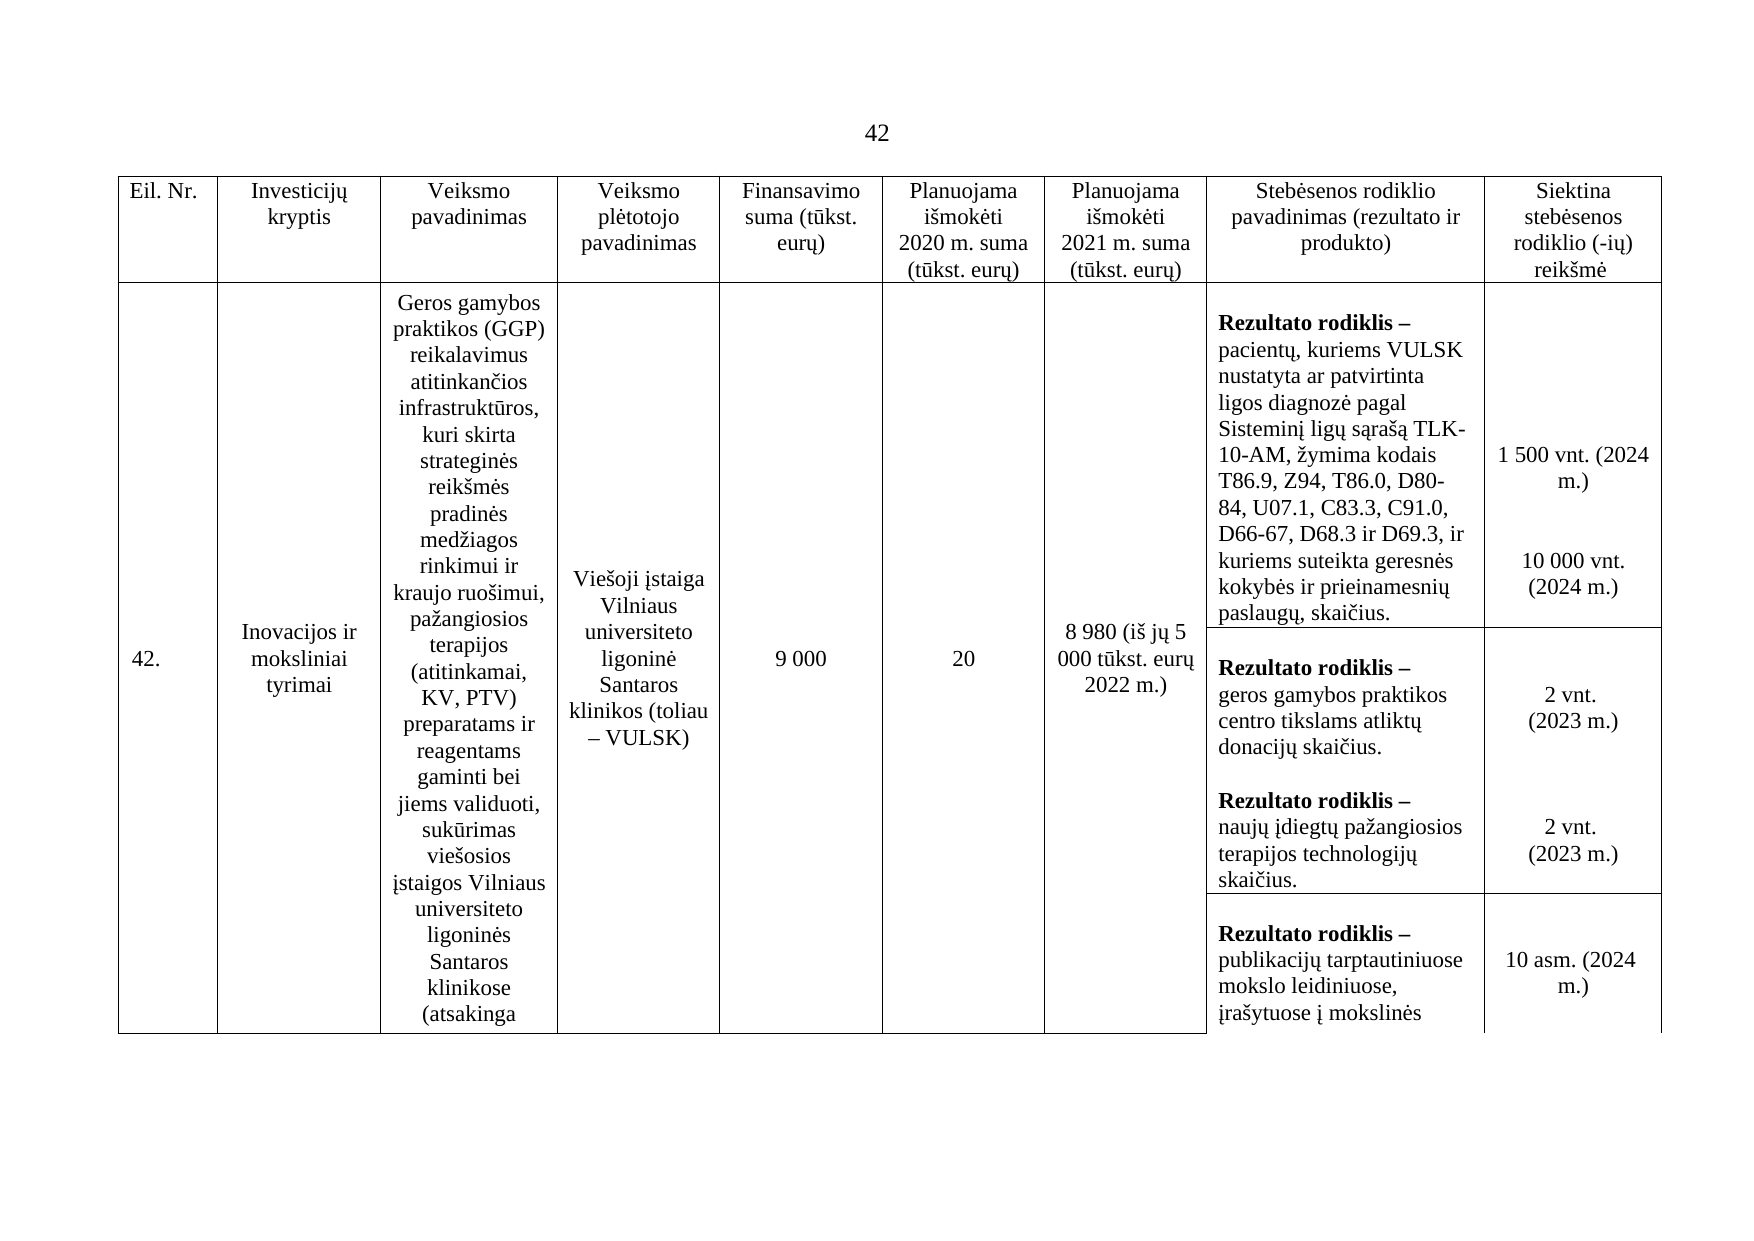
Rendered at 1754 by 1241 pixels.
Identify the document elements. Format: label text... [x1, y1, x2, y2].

table_header Siektina stebėsenos rodiklio (-ių) reikšmė [1485, 177, 1661, 282]
table_header Veiksmo pavadinimas [381, 177, 557, 282]
table_cell 2 vnt. (2023 m.) [1485, 628, 1661, 760]
table_cell Rezultato rodiklis – geros gamybos praktikos centro tikslams atliktų donacijų skaičius. [1207, 628, 1484, 760]
table_header Investicijų kryptis [218, 177, 380, 282]
table_cell Inovacijos ir moksliniai tyrimai [218, 283, 380, 1032]
table_cell Viešoji įstaiga Vilniaus universiteto ligoninė Santaros klinikos (toliau – VULSK) [558, 283, 719, 1032]
table_cell Rezultato rodiklis – pacientų, kuriems VULSK nustatyta ar patvirtinta ligos diagnozė pagal Sisteminį ligų sąrašą TLK-10-AM, žymima kodais T86.9, Z94, T86.0, D80-84, U07.1, C83.3, C91.0, D66-67, D68.3 ir D69.3, ir kuriems suteikta geresnės kokybės ir prieinamesnių paslaugų, skaičius. [1207, 283, 1484, 627]
table_header Planuojama išmokėti 2021 m. suma (tūkst. eurų) [1045, 177, 1206, 282]
table_cell 10 asm. (2024 m.) [1485, 894, 1661, 1032]
table_header Planuojama išmokėti 2020 m. suma (tūkst. eurų) [883, 177, 1044, 282]
table_cell Geros gamybos praktikos (GGP) reikalavimus atitinkančios infrastruktūros, kuri skirta strateginės reikšmės pradinės medžiagos rinkimui ir kraujo ruošimui, pažangiosios terapijos (atitinkamai, KV, PTV) preparatams ir reagentams gaminti bei jiems validuoti, sukūrimas viešosios įstaigos Vilniaus universiteto ligoninės Santaros klinikose (atsakinga [381, 283, 557, 1032]
table_header Veiksmo plėtotojo pavadinimas [558, 177, 719, 282]
table_cell 1 500 vnt. (2024 m.) 10 000 vnt. (2024 m.) [1485, 283, 1661, 627]
table_cell 2 vnt. (2023 m.) [1485, 760, 1661, 892]
table_cell 20 [883, 283, 1044, 1032]
table_cell 8 980 (iš jų 5 000 tūkst. eurų 2022 m.) [1045, 283, 1206, 1032]
table_header Eil. Nr. [119, 177, 217, 282]
table_cell Rezultato rodiklis – publikacijų tarptautiniuose mokslo leidiniuose, įrašytuose į mokslinės [1207, 894, 1484, 1032]
table_header Stebėsenos rodiklio pavadinimas (rezultato ir produkto) [1207, 177, 1484, 282]
table_cell 9 000 [720, 283, 882, 1032]
table_cell 42. [119, 283, 217, 1032]
table_cell Rezultato rodiklis – naujų įdiegtų pažangiosios terapijos technologijų skaičius. [1207, 760, 1484, 892]
table_header Finansavimo suma (tūkst. eurų) [720, 177, 882, 282]
